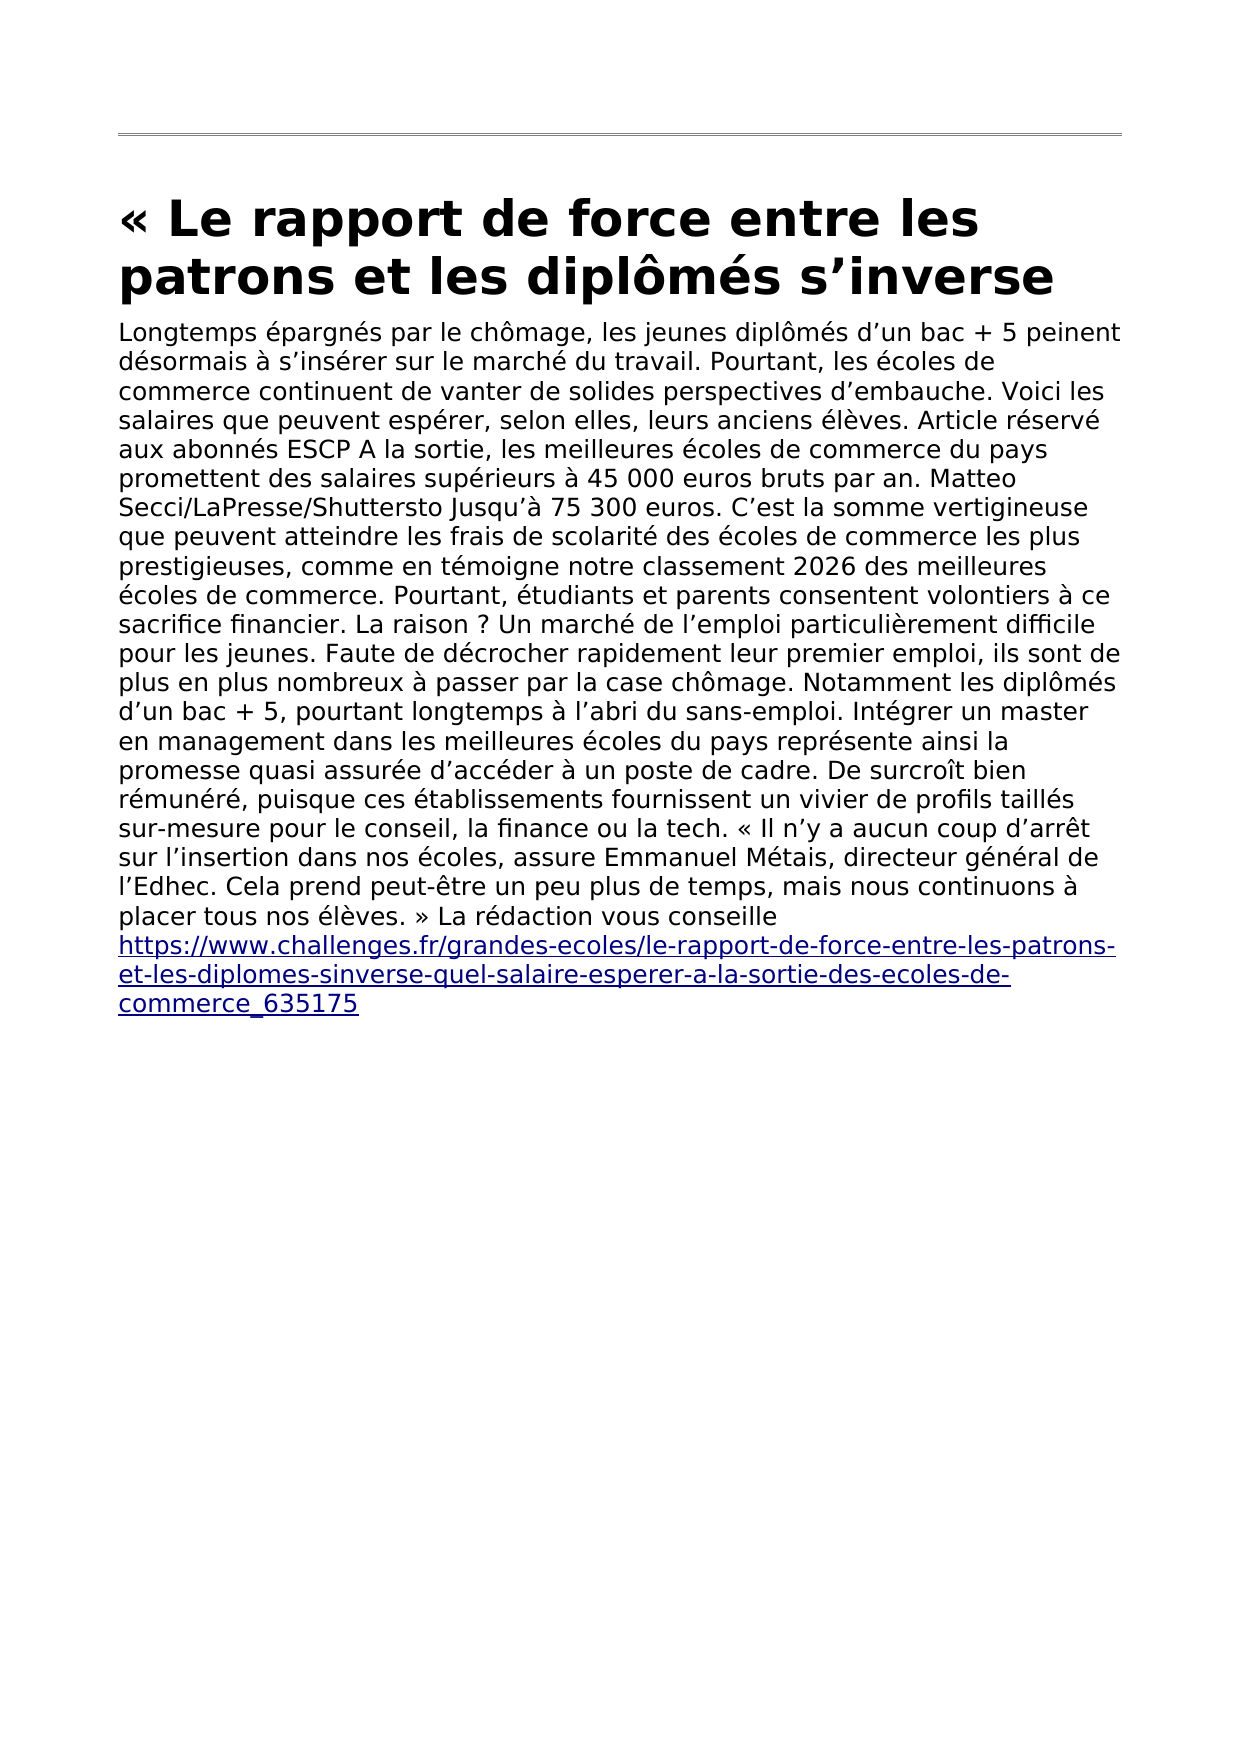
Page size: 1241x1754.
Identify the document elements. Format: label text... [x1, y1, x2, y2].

text Longtemps épargnés par le chômage, les jeunes diplômés d’un bac + 5 peinent désormais à s’insérer sur le marché du travail. Pourtant, les écoles de commerce continuent de vanter de solides perspectives d’embauche. Voici les salaires que peuvent espérer, selon elles, leurs anciens élèves. Article réservé aux abonnés ESCP A la sortie, les meilleures écoles de commerce du pays promettent des salaires supérieurs à 45 000 euros bruts par an. Matteo Secci/LaPresse/Shuttersto Jusqu’à 75 300 euros. C’est la somme vertigineuse que peuvent atteindre les frais de scolarité des écoles de commerce les plus prestigieuses, comme en témoigne notre classement 2026 des meilleures écoles de commerce. Pourtant, étudiants et parents consentent volontiers à ce sacrifice financier. La raison ? Un marché de l’emploi particulièrement difficile pour les jeunes. Faute de décrocher rapidement leur premier emploi, ils sont de plus en plus nombreux à passer par la case chômage. Notamment les diplômés d’un bac + 5, pourtant longtemps à l’abri du sans-emploi. Intégrer un master en management dans les meilleures écoles du pays représente ainsi la promesse quasi assurée d’accéder à un poste de cadre. De surcroît bien rémunéré, puisque ces établissements fournissent un vivier de profils taillés sur-mesure pour le conseil, la finance ou la tech. « Il n’y a aucun coup d’arrêt sur l’insertion dans nos écoles, assure Emmanuel Métais, directeur général de l’Edhec. Cela prend peut-être un peu plus de temps, mais nous continuons à placer tous nos élèves. » La rédaction vous conseille https://www.challenges.fr/grandes-ecoles/le-rapport-de-force-entre-les-patrons-et-les-diplomes-sinverse-quel-salaire-esperer-a-la-sortie-des-ecoles-de-commerce_635175 [118, 318, 1122, 1018]
subtitle « Le rapport de force entre les patrons et les diplômés s’inverse [118, 189, 1122, 306]
